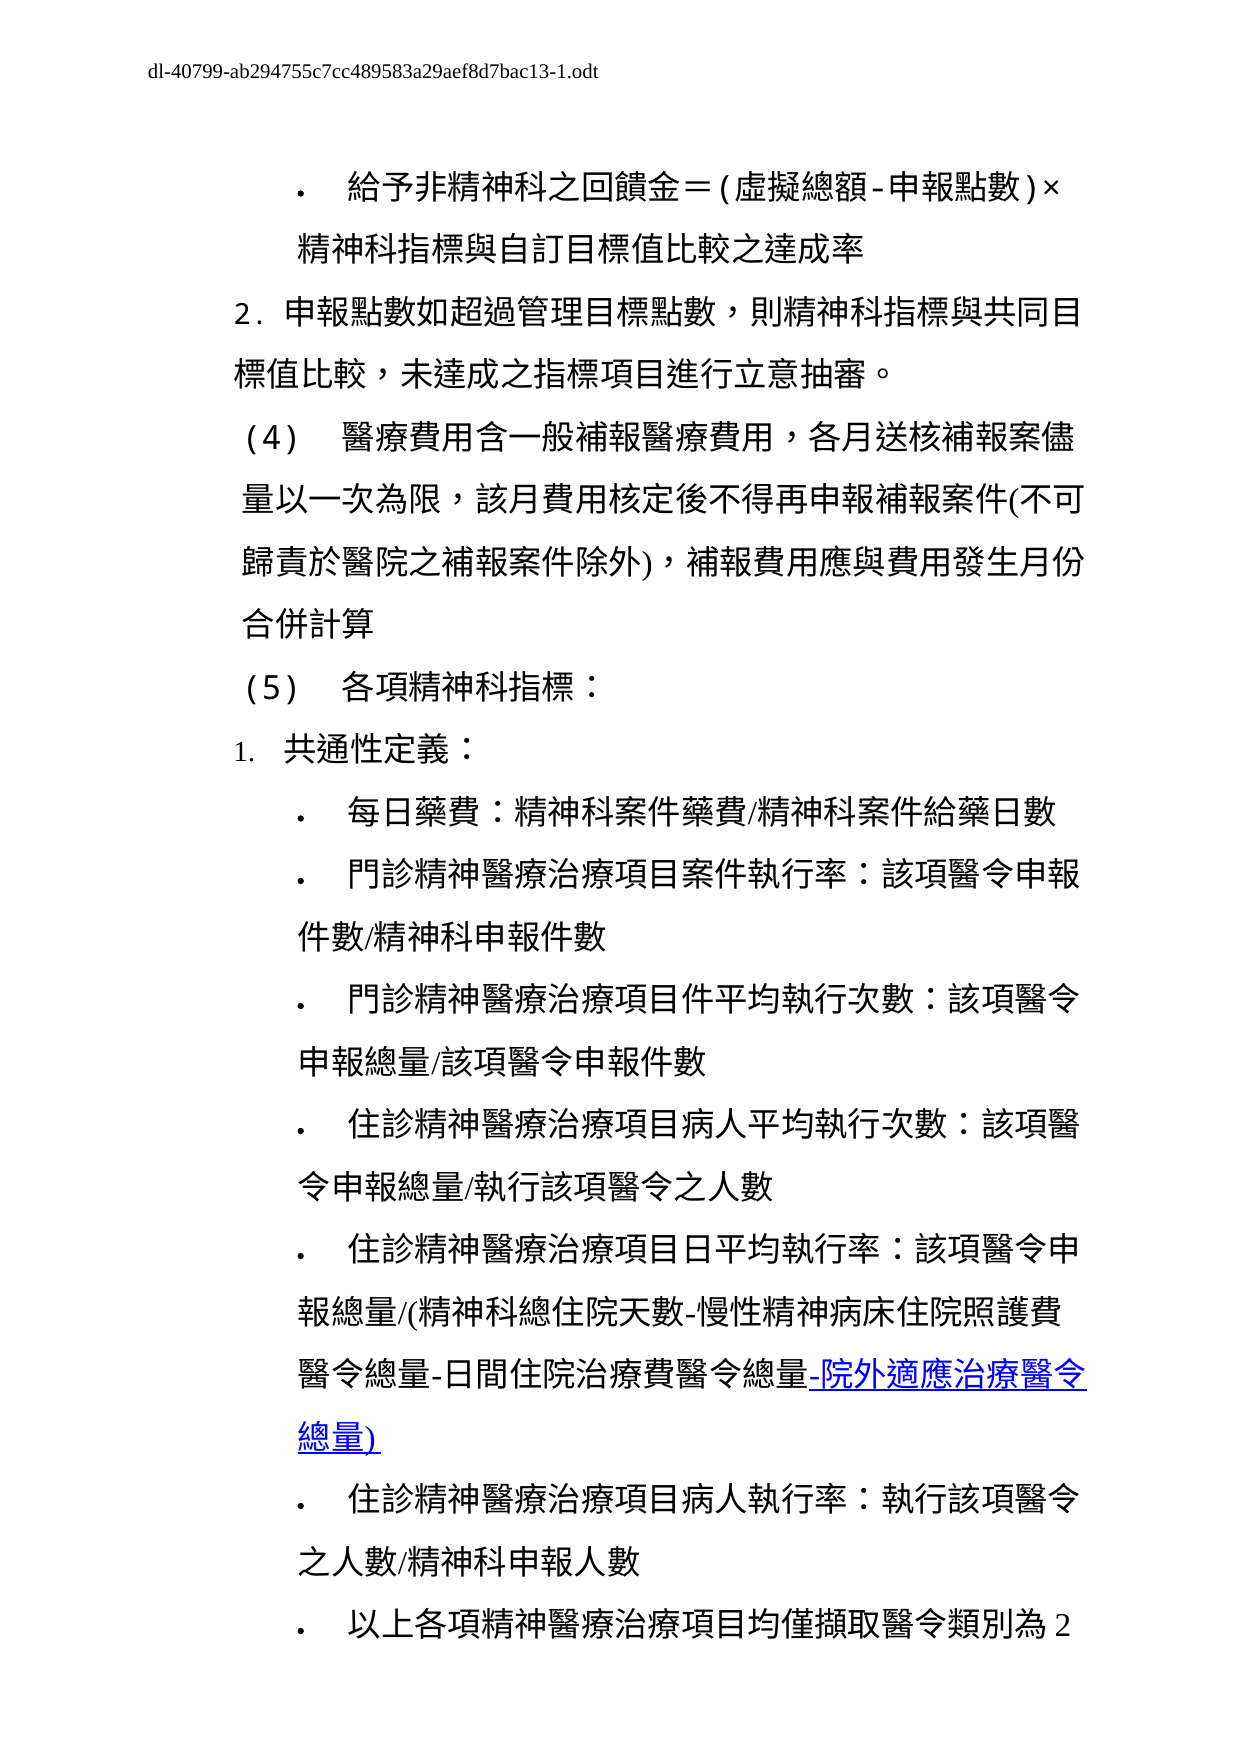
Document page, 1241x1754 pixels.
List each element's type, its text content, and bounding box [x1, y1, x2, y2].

list 住診精神醫療治療項目病人執行率：執行該項醫令之人數/精神科申報人數 [298, 1456, 1092, 1581]
list 各項精神科指標： [241, 643, 1092, 706]
list 給予非精神科之回饋金＝(虛擬總額-申報點數)×精神科指標與自訂目標值比較之達成率 [298, 143, 1092, 268]
list 以上各項精神醫療治療項目均僅擷取醫令類別為2者 [298, 1581, 1092, 1643]
list 住診精神醫療治療項目日平均執行率：該項醫令申報總量/(精神科總住院天數-慢性精神病床住院照護費醫令總量-日間住院治療費醫令總量-院外適應治療醫令總量) [298, 1206, 1092, 1456]
list 共通性定義： [233, 706, 1092, 768]
list 門診精神醫療治療項目案件執行率：該項醫令申報件數/精神科申報件數 [298, 831, 1092, 956]
list 住診精神醫療治療項目病人平均執行次數：該項醫令申報總量/執行該項醫令之人數 [298, 1081, 1092, 1206]
list 每日藥費：精神科案件藥費/精神科案件給藥日數 [298, 768, 1092, 831]
list 門診精神醫療治療項目件平均執行次數：該項醫令申報總量/該項醫令申報件數 [298, 956, 1092, 1081]
list 醫療費用含一般補報醫療費用，各月送核補報案儘量以一次為限，該月費用核定後不得再申報補報案件(不可歸責於醫院之補報案件除外)，補報費用應與費用發生月份合併計算 [241, 393, 1092, 643]
list 申報點數如超過管理目標點數，則精神科指標與共同目標值比較，未達成之指標項目進行立意抽審。 [233, 268, 1092, 393]
